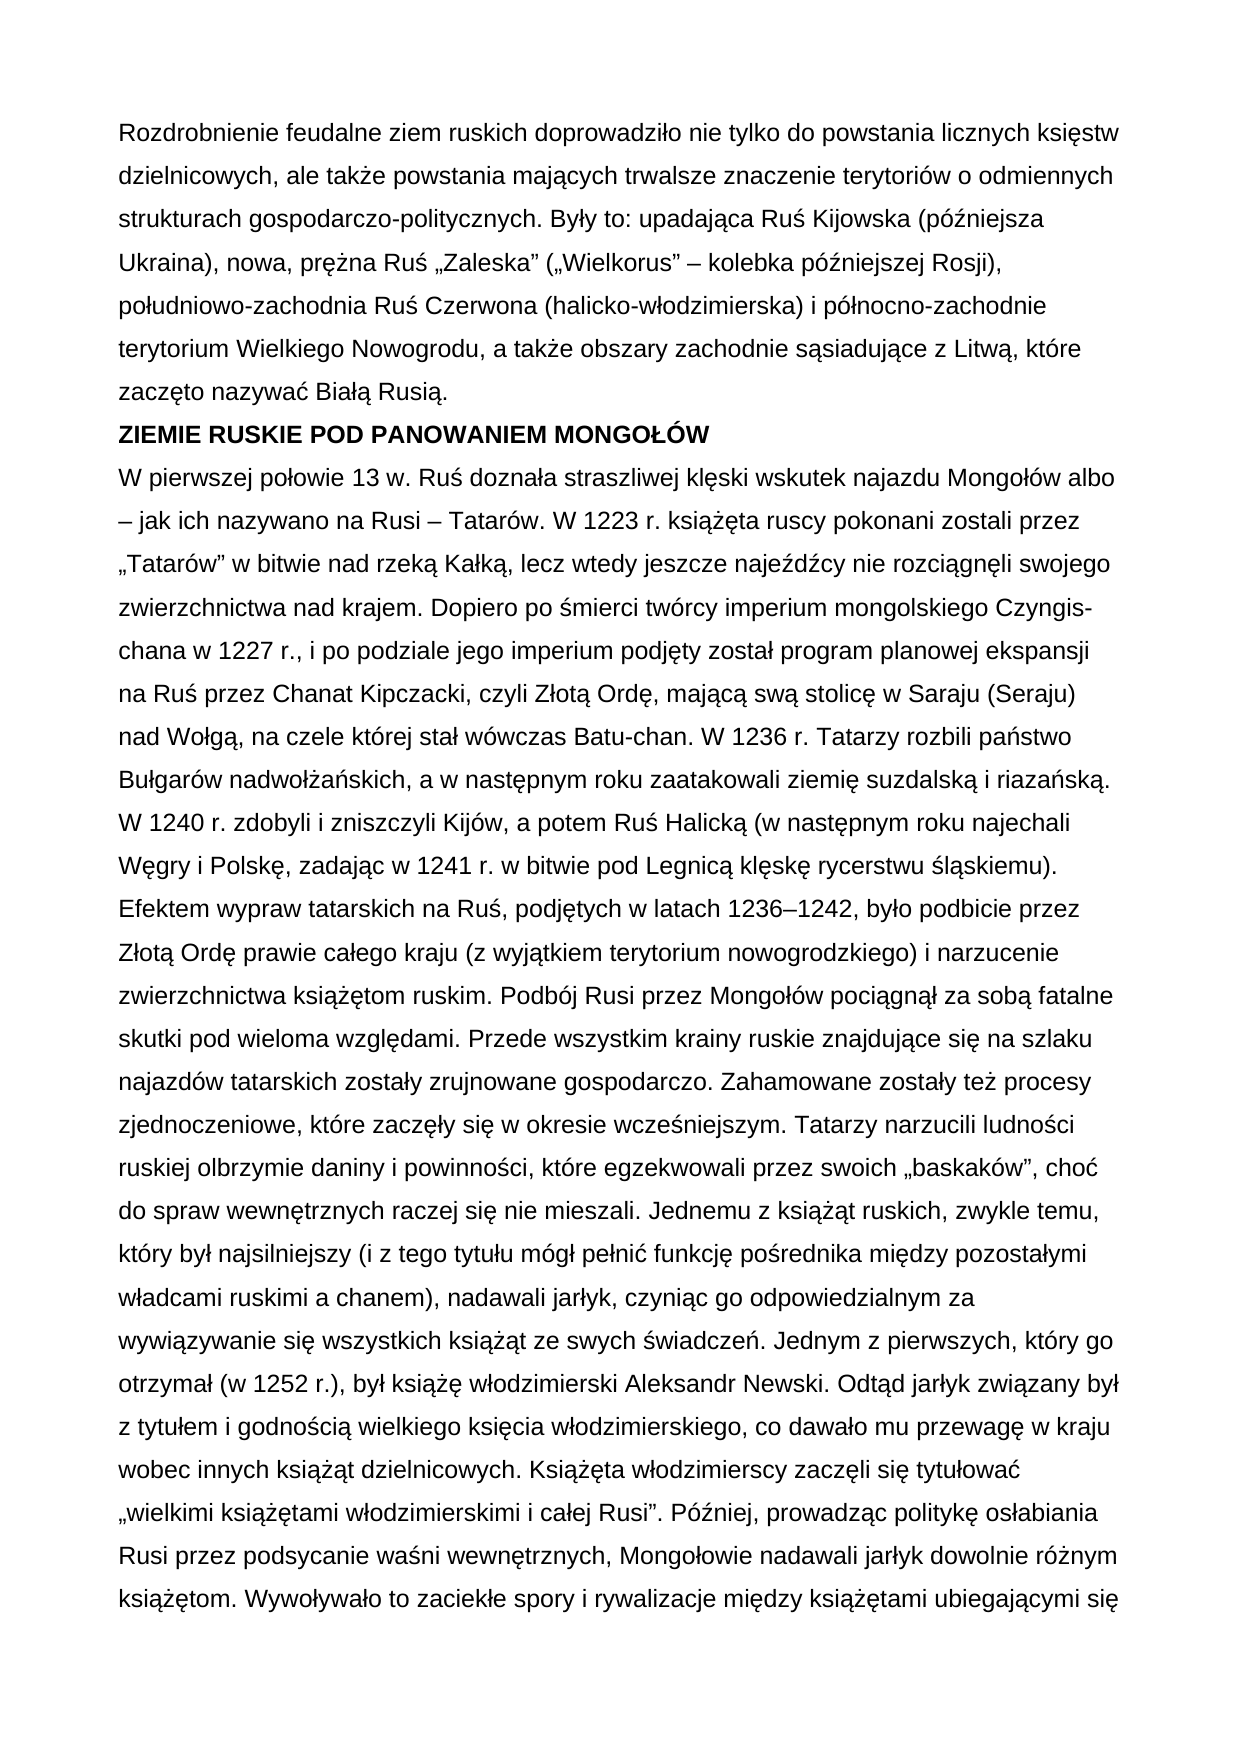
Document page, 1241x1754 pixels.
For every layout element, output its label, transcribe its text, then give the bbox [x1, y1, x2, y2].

text W pierwszej połowie 13 w. Ruś doznała straszliwej klęski wskutek najazdu Mongołów albo – jak ich nazywano na Rusi – Tatarów. W 1223 r. książęta ruscy pokonani zostali przez „Tatarów” w bitwie nad rzeką Kałką, lecz wtedy jeszcze najeźdźcy nie rozciągnęli swojego zwierzchnictwa nad krajem. Dopiero po śmierci twórcy imperium mongolskiego Czyngis-chana w 1227 r., i po podziale jego imperium podjęty został program planowej ekspansji na Ruś przez Chanat Kipczacki, czyli Złotą Ordę, mającą swą stolicę w Saraju (Seraju) nad Wołgą, na czele której stał wówczas Batu-chan. W 1236 r. Tatarzy rozbili państwo Bułgarów nadwołżańskich, a w następnym roku zaatakowali ziemię suzdalską i riazańską. W 1240 r. zdobyli i zniszczyli Kijów, a potem Ruś Halicką (w następnym roku najechali Węgry i Polskę, zadając w 1241 r. w bitwie pod Legnicą klęskę rycerstwu śląskiemu). Efektem wypraw tatarskich na Ruś, podjętych w latach 1236–1242, było podbicie przez Złotą Ordę prawie całego kraju (z wyjątkiem terytorium nowogrodzkiego) i narzucenie zwierzchnictwa książętom ruskim. Podbój Rusi przez Mongołów pociągnął za sobą fatalne skutki pod wieloma względami. Przede wszystkim krainy ruskie znajdujące się na szlaku najazdów tatarskich zostały zrujnowane gospodarczo. Zahamowane zostały też procesy zjednoczeniowe, które zaczęły się w okresie wcześniejszym. Tatarzy narzucili ludności ruskiej olbrzymie daniny i powinności, które egzekwowali przez swoich „baskaków”, choć do spraw wewnętrznych raczej się nie mieszali. Jednemu z książąt ruskich, zwykle temu, który był najsilniejszy (i z tego tytułu mógł pełnić funkcję pośrednika między pozostałymi władcami ruskimi a chanem), nadawali jarłyk, czyniąc go odpowiedzialnym za wywiązywanie się wszystkich książąt ze swych świadczeń. Jednym z pierwszych, który go otrzymał (w 1252 r.), był książę włodzimierski Aleksandr Newski. Odtąd jarłyk związany był z tytułem i godnością wielkiego księcia włodzimierskiego, co dawało mu przewagę w kraju wobec innych książąt dzielnicowych. Książęta włodzimierscy zaczęli się tytułować „wielkimi książętami włodzimierskimi i całej Rusi”. Później, prowadząc politykę osłabiania Rusi przez podsycanie waśni wewnętrznych, Mongołowie nadawali jarłyk dowolnie różnym książętom. Wywoływało to zaciekłe spory i rywalizacje między książętami ubiegającymi się [118, 463, 1122, 1613]
subtitle ZIEMIE RUSKIE POD PANOWANIEM MONGOŁÓW [118, 420, 1122, 449]
text Rozdrobnienie feudalne ziem ruskich doprowadziło nie tylko do powstania licznych księstw dzielnicowych, ale także powstania mających trwalsze znaczenie terytoriów o odmiennych strukturach gospodarczo-politycznych. Były to: upadająca Ruś Kijowska (późniejsza Ukraina), nowa, prężna Ruś „Zaleska” („Wielkorus” – kolebka późniejszej Rosji), południowo-zachodnia Ruś Czerwona (halicko-włodzimierska) i północno-zachodnie terytorium Wielkiego Nowogrodu, a także obszary zachodnie sąsiadujące z Litwą, które zaczęto nazywać Białą Rusią. [118, 118, 1122, 406]
